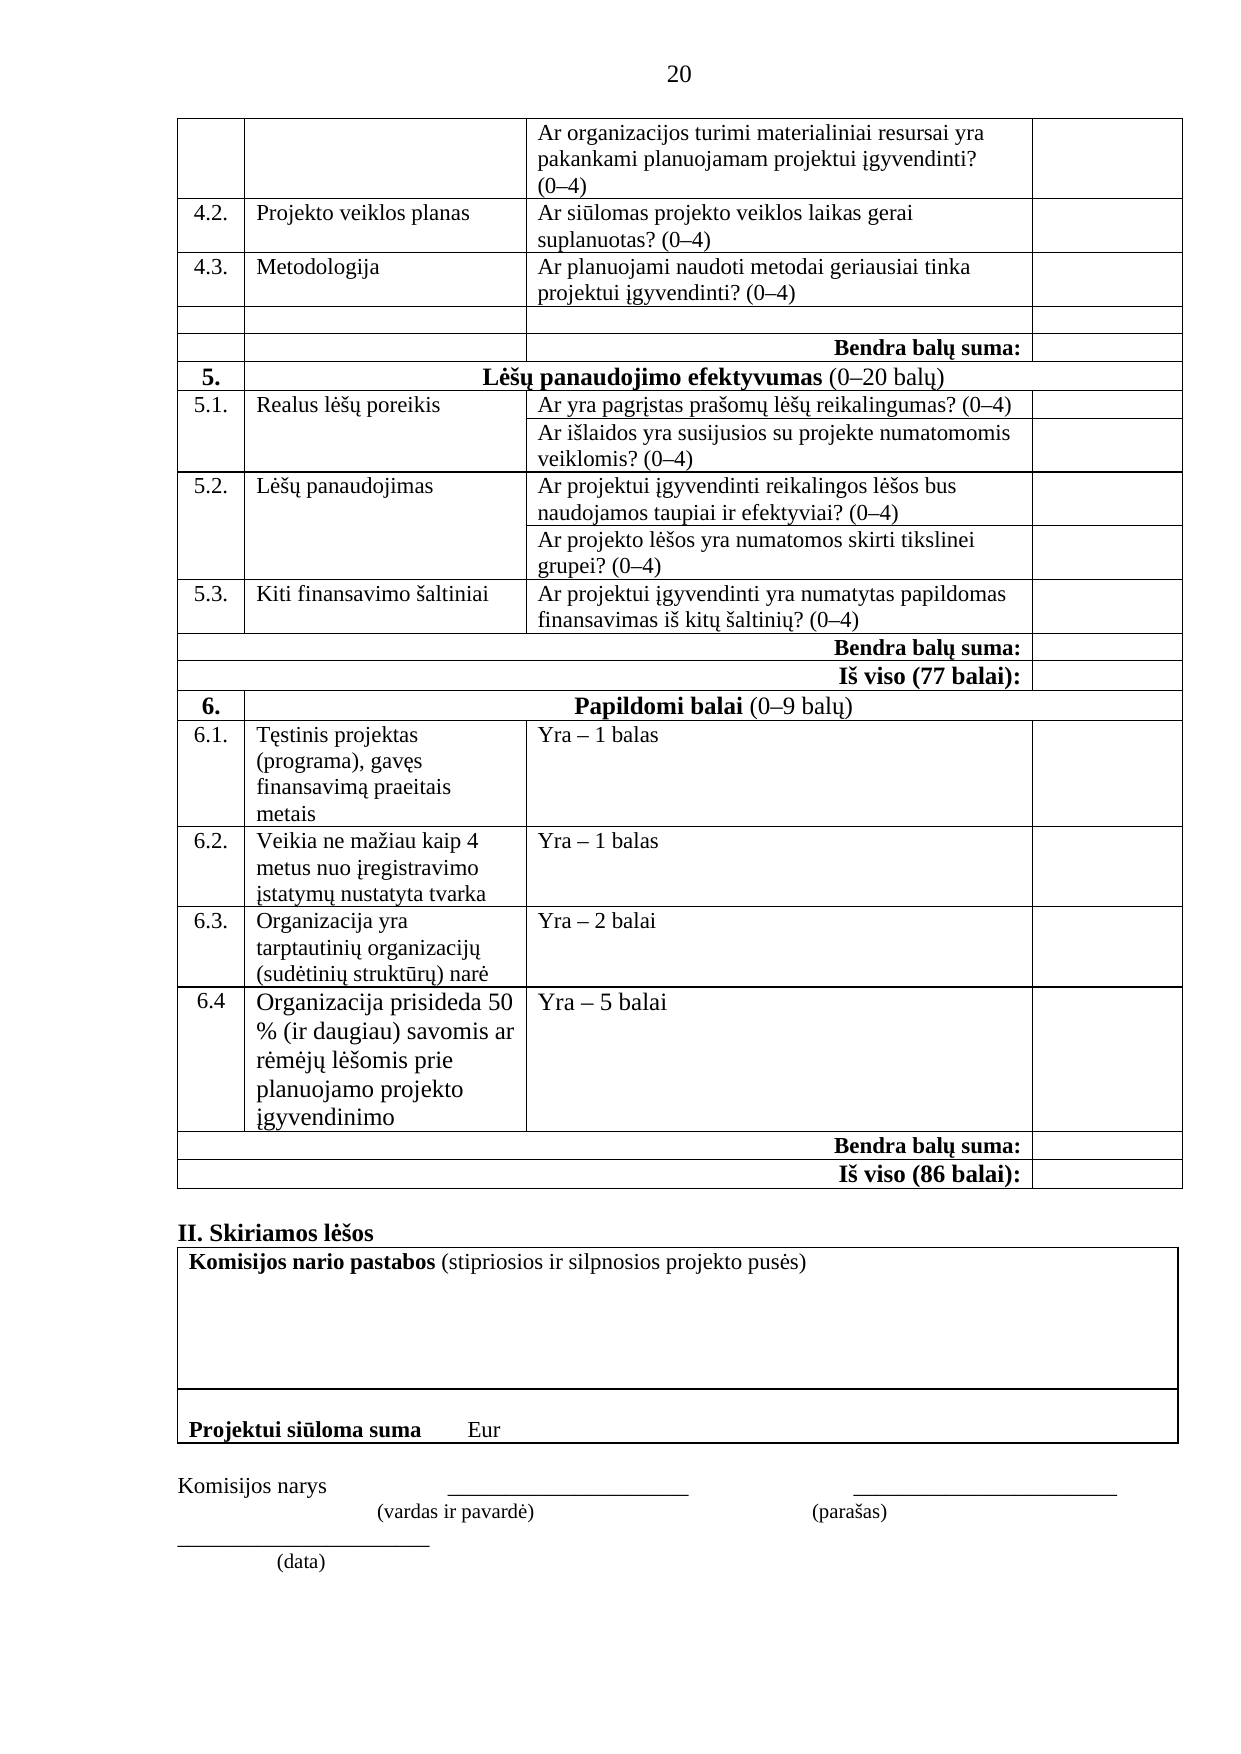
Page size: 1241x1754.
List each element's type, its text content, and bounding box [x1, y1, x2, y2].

text ______________________ [177, 1523, 1181, 1549]
table_cell Yra – 1 balas [527, 721, 1032, 826]
text (data) [177, 1549, 1181, 1573]
table_cell [1033, 721, 1182, 826]
table_cell Metodologija [245, 253, 526, 306]
table_cell 6. [178, 691, 244, 720]
table_cell Ar siūlomas projekto veiklos laikas gerai suplanuotas? (0–4) [527, 199, 1032, 252]
table_cell 5. [178, 362, 244, 390]
table_cell Iš viso (86 balai): [178, 1160, 1032, 1188]
table_cell [245, 307, 526, 333]
text Komisijos narys _____________________ _______________________ [177, 1473, 1181, 1499]
table_cell Organizacija yra tarptautinių organizacijų (sudėtinių struktūrų) narė [245, 907, 526, 986]
table_cell 6.4 [178, 988, 244, 1131]
table_cell Iš viso (77 balai): [178, 661, 1032, 690]
table_cell 6.1. [178, 721, 244, 826]
table_cell Lėšų panaudojimas [245, 473, 526, 579]
table_cell [1033, 307, 1182, 333]
text (vardas ir pavardė) (parašas) [177, 1499, 1181, 1523]
table_cell [527, 307, 1032, 333]
table_cell [245, 119, 526, 198]
table_cell Bendra balų suma: [178, 634, 1032, 660]
table_cell [1033, 634, 1182, 660]
table_cell [178, 334, 244, 361]
text II. Skiriamos lėšos [177, 1218, 1181, 1247]
table_cell [178, 307, 244, 333]
table_cell Ar organizacijos turimi materialiniai resursai yra pakankami planuojamam projektui įgyvendinti? (0–4) [527, 119, 1032, 198]
table_cell Ar projektui įgyvendinti reikalingos lėšos bus naudojamos taupiai ir efektyviai? (0–4) [527, 473, 1032, 525]
table_cell Bendra balų suma: [527, 334, 1032, 361]
table_cell [1033, 1160, 1182, 1188]
table_cell 4.2. [178, 199, 244, 252]
table_cell [1033, 827, 1182, 906]
table_cell 6.3. [178, 907, 244, 986]
table_cell Ar projektui įgyvendinti yra numatytas papildomas finansavimas iš kitų šaltinių? (0–4) [527, 580, 1032, 633]
table_cell Yra – 2 balai [527, 907, 1032, 986]
table_cell Bendra balų suma: [178, 1132, 1032, 1158]
table_cell [1033, 988, 1182, 1131]
table_cell [1033, 473, 1182, 525]
table_cell [1033, 580, 1182, 633]
table_cell [1033, 419, 1182, 471]
table_cell Organizacija prisideda 50 % (ir daugiau) savomis ar rėmėjų lėšomis prie planuojamo projekto įgyvendinimo [245, 988, 526, 1131]
table_cell Tęstinis projektas (programa), gavęs finansavimą praeitais metais [245, 721, 526, 826]
table_cell Yra – 5 balai [527, 988, 1032, 1131]
table_cell [1033, 907, 1182, 986]
table_cell [178, 119, 244, 198]
table_cell Veikia ne mažiau kaip 4 metus nuo įregistravimo įstatymų nustatyta tvarka [245, 827, 526, 906]
table_cell Ar yra pagrįstas prašomų lėšų reikalingumas? (0–4) [527, 391, 1032, 418]
table_cell 4.3. [178, 253, 244, 306]
table_cell Projekto veiklos planas [245, 199, 526, 252]
table_cell Lėšų panaudojimo efektyvumas (0–20 balų) [245, 362, 1182, 390]
table_header Komisijos nario pastabos (stipriosios ir silpnosios projekto pusės) [178, 1248, 1177, 1388]
table_cell [1033, 391, 1182, 418]
table_cell [1033, 1132, 1182, 1158]
table_cell Papildomi balai (0–9 balų) [245, 691, 1182, 720]
table_cell 5.3. [178, 580, 244, 633]
table_cell Yra – 1 balas [527, 827, 1032, 906]
table_cell Projektui siūloma suma Eur [178, 1390, 1177, 1442]
table_cell Ar projekto lėšos yra numatomos skirti tikslinei grupei? (0–4) [527, 526, 1032, 579]
table_cell Ar planuojami naudoti metodai geriausiai tinka projektui įgyvendinti? (0–4) [527, 253, 1032, 306]
table_cell Kiti finansavimo šaltiniai [245, 580, 526, 633]
table_cell [1033, 199, 1182, 252]
table_cell [245, 334, 526, 361]
table_cell Ar išlaidos yra susijusios su projekte numatomomis veiklomis? (0–4) [527, 419, 1032, 471]
table_cell Realus lėšų poreikis [245, 391, 526, 471]
table_cell [1033, 661, 1182, 690]
table_cell 6.2. [178, 827, 244, 906]
table_cell [1033, 119, 1182, 198]
table_cell [1033, 253, 1182, 306]
table_cell [1033, 334, 1182, 361]
table_cell [1033, 526, 1182, 579]
table_cell 5.1. [178, 391, 244, 471]
table_cell 5.2. [178, 473, 244, 579]
